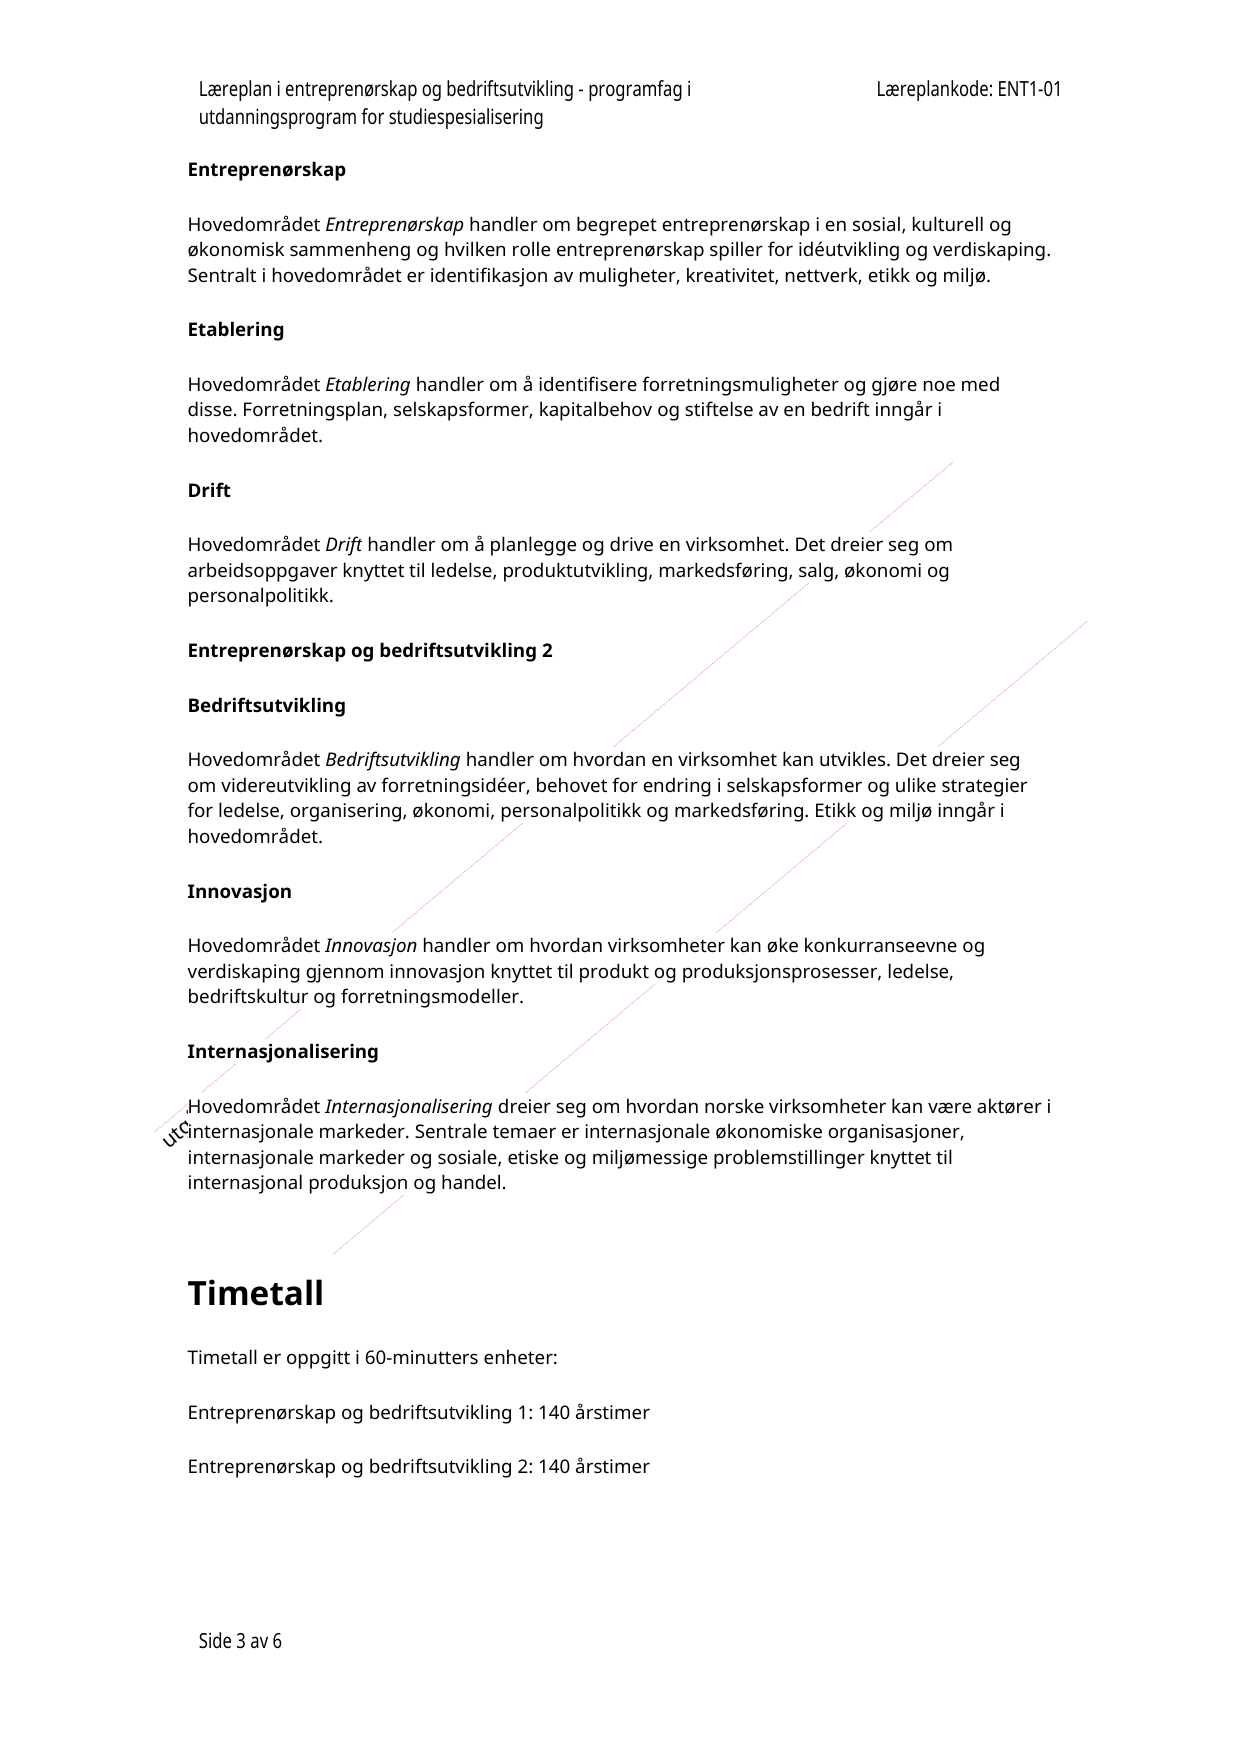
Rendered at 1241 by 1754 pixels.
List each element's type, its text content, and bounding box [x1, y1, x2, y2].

text Bedriftsutvikling [973, 692, 1053, 718]
text Entreprenørskap [346, 156, 1053, 182]
text Innovasjon [753, 878, 1053, 903]
text Entreprenørskap og bedriftsutvikling 1: 140 årstimer [650, 1399, 1053, 1424]
text Innovasjon [429, 878, 779, 903]
text Drift [231, 477, 933, 502]
text Hovedområdet Innovasjon handler om hvordan virksomheter kan øke konkurranseevne og verdiskaping gjennom innovasjon knyttet til produkt og produksjonsprosesser, ledelse, bedriftskultur og forretningsmodeller. [627, 933, 1053, 1009]
text Internasjonalisering [561, 1038, 1053, 1064]
text Etablering [284, 317, 1053, 342]
text Internasjonalisering [267, 1038, 589, 1064]
text Drift [907, 477, 1053, 502]
text Hovedområdet Drift handler om å planlegge og drive en virksomhet. Det dreier seg om arbeidsoppgaver knyttet til ledelse, produktutvikling, markedsføring, salg, økonomi og personalpolitikk. [780, 532, 1053, 608]
text Hovedområdet Internasjonalisering dreier seg om hvordan norske virksomheter kan være aktører i internasjonale markeder. Sentrale temaer er internasjonale økonomiske organisasjoner, internasjonale markeder og sosiale, etiske og miljømessige problemstillinger knyttet til internasjonal produksjon og handel. [507, 1093, 1053, 1195]
text Entreprenørskap og bedriftsutvikling 2: 140 årstimer [655, 1454, 1053, 1479]
subtitle Timetall [333, 1224, 1053, 1315]
text Bedriftsutvikling [649, 692, 1001, 718]
text Hovedområdet Bedriftsutvikling handler om hvordan en virksomhet kan utvikles. Det dreier seg om videreutvikling av forretningsidéer, behovet for endring i selskapsformer og ulike strategier for ledelse, organisering, økonomi, personalpolitikk og markedsføring. Etikk og miljø inngår i hovedområdet. [493, 823, 845, 849]
text Hovedområdet Bedriftsutvikling handler om hvordan en virksomhet kan utvikles. Det dreier seg om videreutvikling av forretningsidéer, behovet for endring i selskapsformer og ulike strategier for ledelse, organisering, økonomi, personalpolitikk og markedsføring. Etikk og miljø inngår i hovedområdet. [817, 747, 1053, 849]
text Entreprenørskap og bedriftsutvikling 2 [187, 637, 742, 663]
text Innovasjon [292, 878, 455, 903]
subtitle Timetall [333, 1224, 367, 1253]
text Hovedområdet Drift handler om å planlegge og drive en virksomhet. Det dreier seg om arbeidsoppgaver knyttet til ledelse, produktutvikling, markedsføring, salg, økonomi og personalpolitikk. [339, 583, 807, 608]
text Bedriftsutvikling [346, 692, 677, 718]
text [715, 637, 1053, 663]
text Hovedområdet Etablering handler om å identifisere forretningsmuligheter og gjøre noe med disse. Forretningsplan, selskapsformer, kapitalbehov og stiftelse av en bedrift inngår i hovedområdet. [328, 371, 1053, 448]
text Timetall er oppgitt i 60-minutters enheter: [558, 1344, 1053, 1370]
